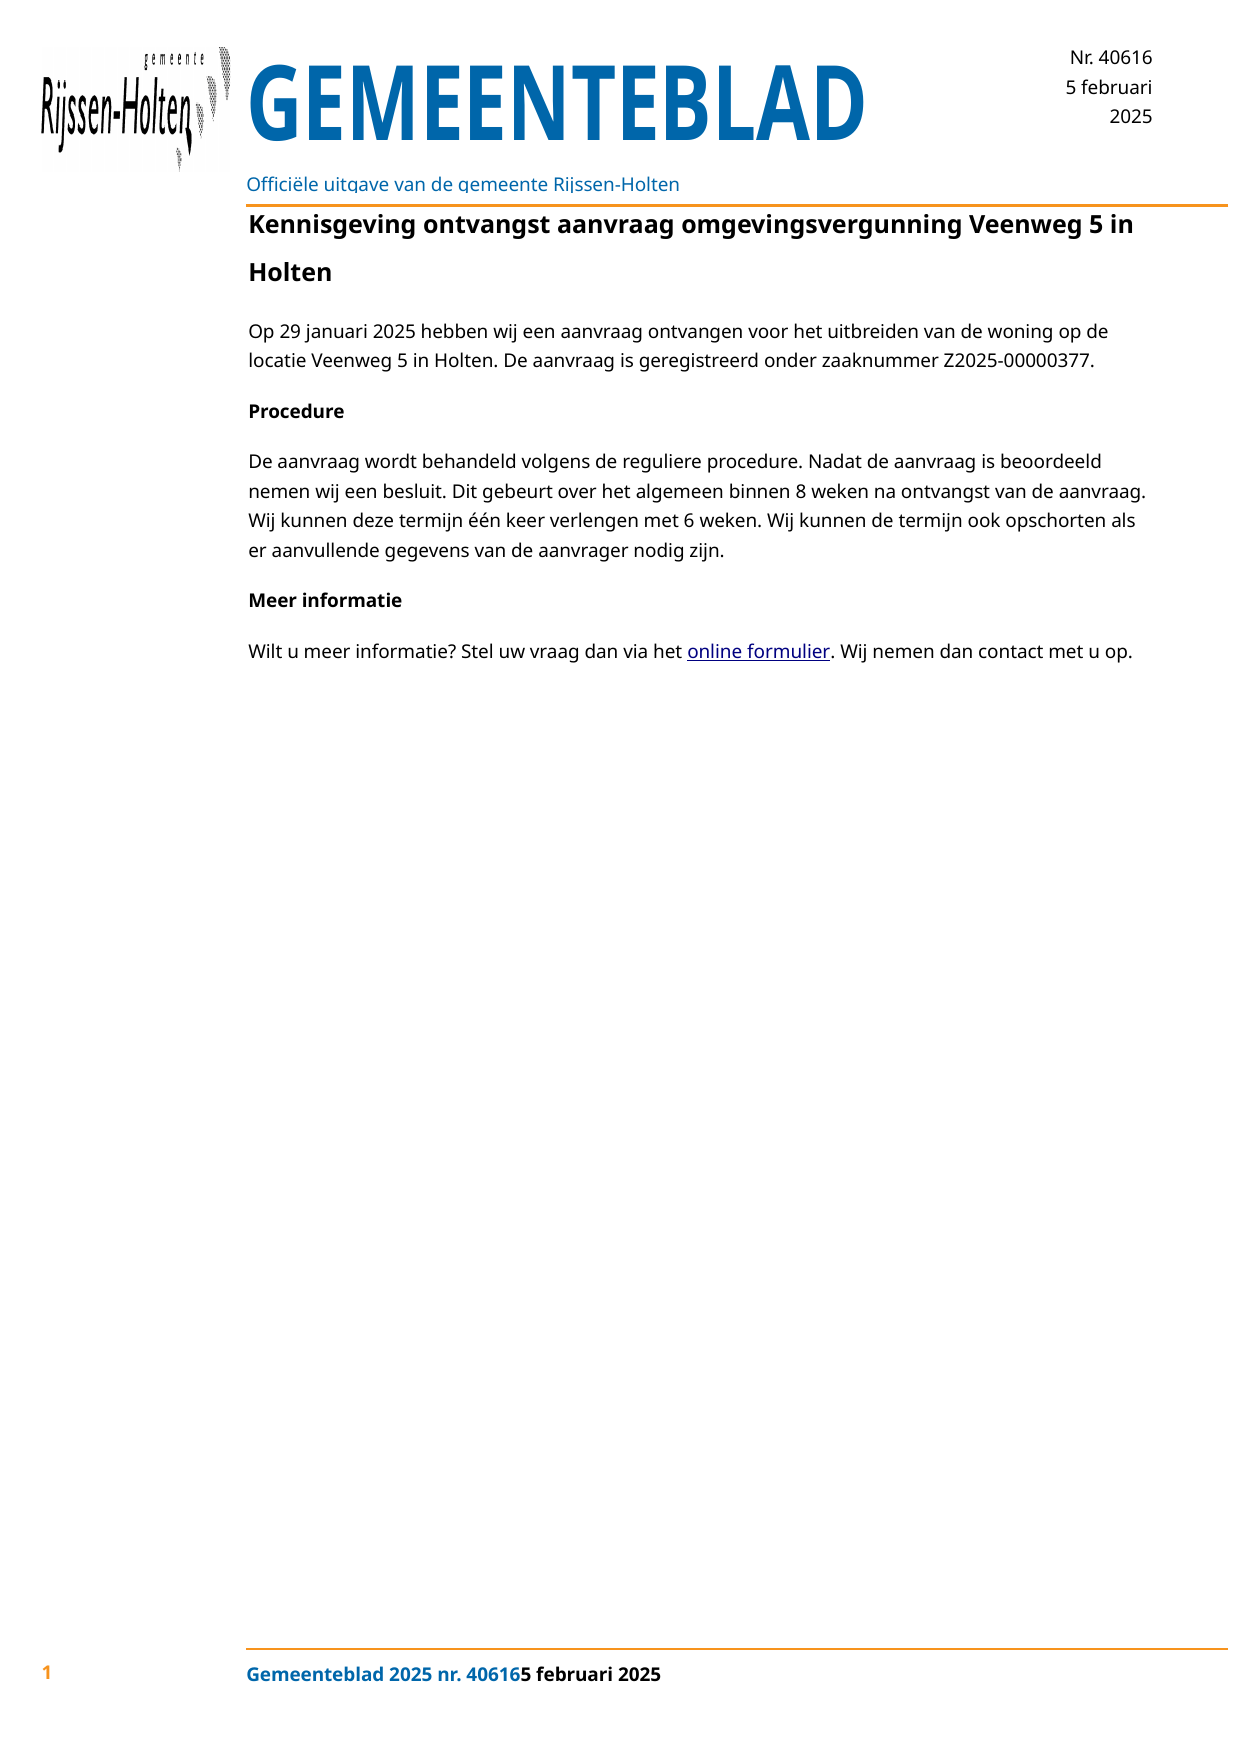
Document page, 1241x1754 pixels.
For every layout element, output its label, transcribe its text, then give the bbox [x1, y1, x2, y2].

picture [41, 47, 231, 172]
text Wilt u meer informatie? Stel uw vraag dan via het online formulier. Wij nemen dan contact met u op. [248, 638, 1152, 664]
text Kennisgeving ontvangst aanvraag omgevingsvergunning Veenweg 5 in Holten [248, 207, 1152, 288]
text Op 29 januari 2025 hebben wij een aanvraag ontvangen voor het uitbreiden van de woning op de locatie Veenweg 5 in Holten. De aanvraag is geregistreerd onder zaaknummer Z2025-00000377. [248, 318, 1152, 373]
text Meer informatie [248, 587, 1152, 613]
text De aanvraag wordt behandeld volgens de reguliere procedure. Nadat de aanvraag is beoordeeld nemen wij een besluit. Dit gebeurt over het algemeen binnen 8 weken na ontvangst van de aanvraag. Wij kunnen deze termijn één keer verlengen met 6 weken. Wij kunnen de termijn ook opschorten als er aanvullende gegevens van de aanvrager nodig zijn. [248, 448, 1152, 563]
text Procedure [248, 398, 1152, 424]
